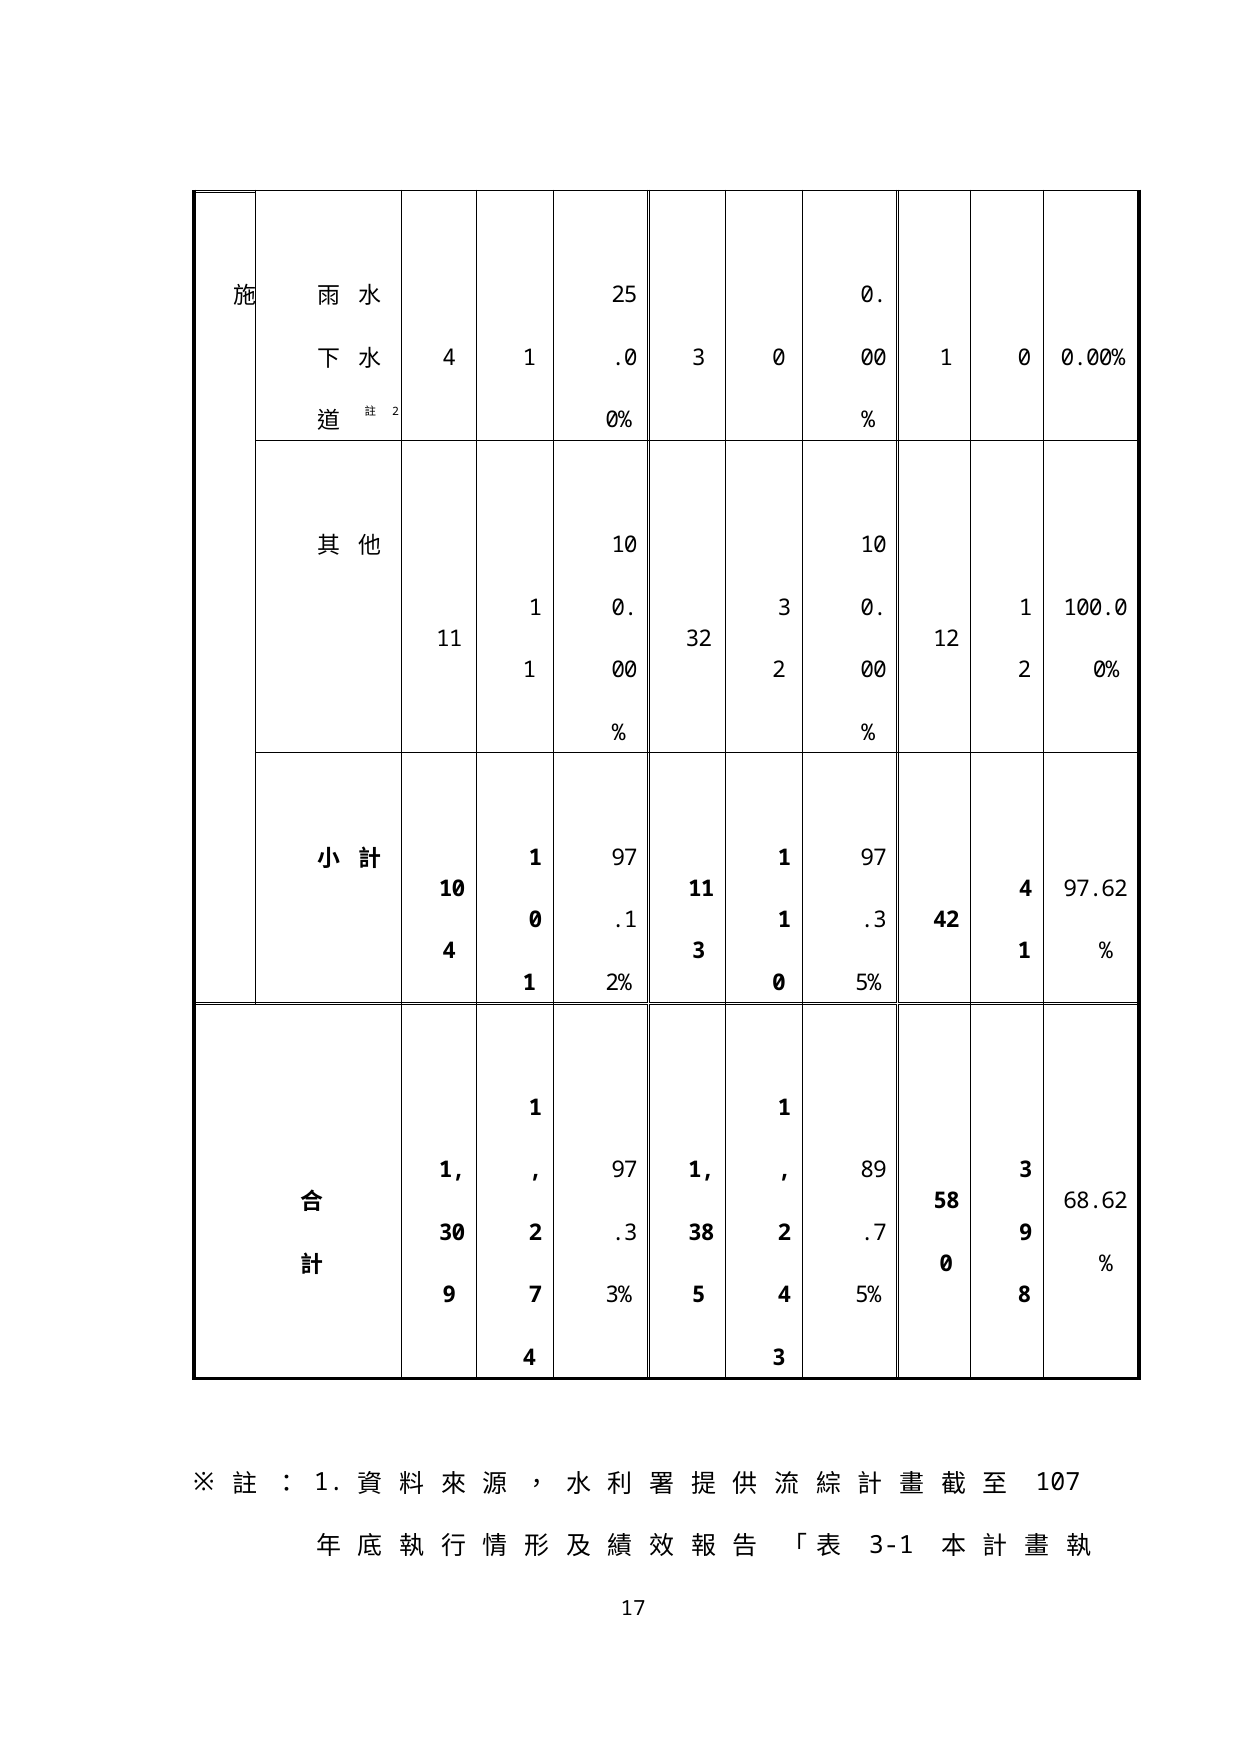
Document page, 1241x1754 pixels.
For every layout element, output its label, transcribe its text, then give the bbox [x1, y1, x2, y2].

table_cell 0 [971, 191, 1043, 439]
table_cell 1,309 [402, 1005, 476, 1377]
table_cell 104 [402, 753, 476, 1002]
table_cell 100.00% [554, 441, 647, 752]
table_cell 11 [477, 441, 553, 752]
table_cell 398 [971, 1005, 1043, 1377]
table_cell 1 [477, 191, 553, 439]
table_cell 41 [971, 753, 1043, 1002]
table_cell 32 [726, 441, 802, 752]
table_cell 97.62% [1044, 753, 1137, 1002]
table_cell 97.35% [803, 753, 896, 1002]
table_cell 25.00% [554, 191, 647, 439]
table_cell 0.00% [803, 191, 896, 439]
table_cell 其他 [256, 441, 401, 752]
table_cell 0.00% [1044, 191, 1137, 439]
table_cell 1,274 [477, 1005, 553, 1377]
table_cell 1,385 [650, 1005, 725, 1377]
table_cell 32 [650, 441, 725, 752]
table_cell 68.62% [1044, 1005, 1137, 1377]
table_cell 12 [899, 441, 970, 752]
table_cell 101 [477, 753, 553, 1002]
table_cell 110 [726, 753, 802, 1002]
text ※註：1.資料來源，水利署提供流綜計畫截至107年底執行情形及績效報告「表3-1本計畫執行件數情形統計表」(初稿，108年4月)。 [183, 1439, 1102, 1564]
table_cell 雨水下水道註2 [256, 191, 401, 439]
table_cell 100.00% [803, 441, 896, 752]
table_cell 小計 [256, 753, 401, 1002]
table_cell 4 [402, 191, 476, 439]
table_cell 97.33% [554, 1005, 647, 1377]
table_cell 施 [196, 193, 255, 1002]
table_cell 580 [899, 1005, 970, 1377]
table_cell 合 計 [196, 1005, 401, 1377]
table_cell 12 [971, 441, 1043, 752]
table_cell 89.75% [803, 1005, 896, 1377]
table_cell 97.12% [554, 753, 647, 1002]
table_cell 11 [402, 441, 476, 752]
table_cell 100.00% [1044, 441, 1137, 752]
table_cell 42 [899, 753, 970, 1002]
table_cell 3 [650, 191, 725, 439]
table_cell 0 [726, 191, 802, 439]
table_cell 1,243 [726, 1005, 802, 1377]
table_cell 113 [650, 753, 725, 1002]
table_cell 1 [899, 191, 970, 439]
